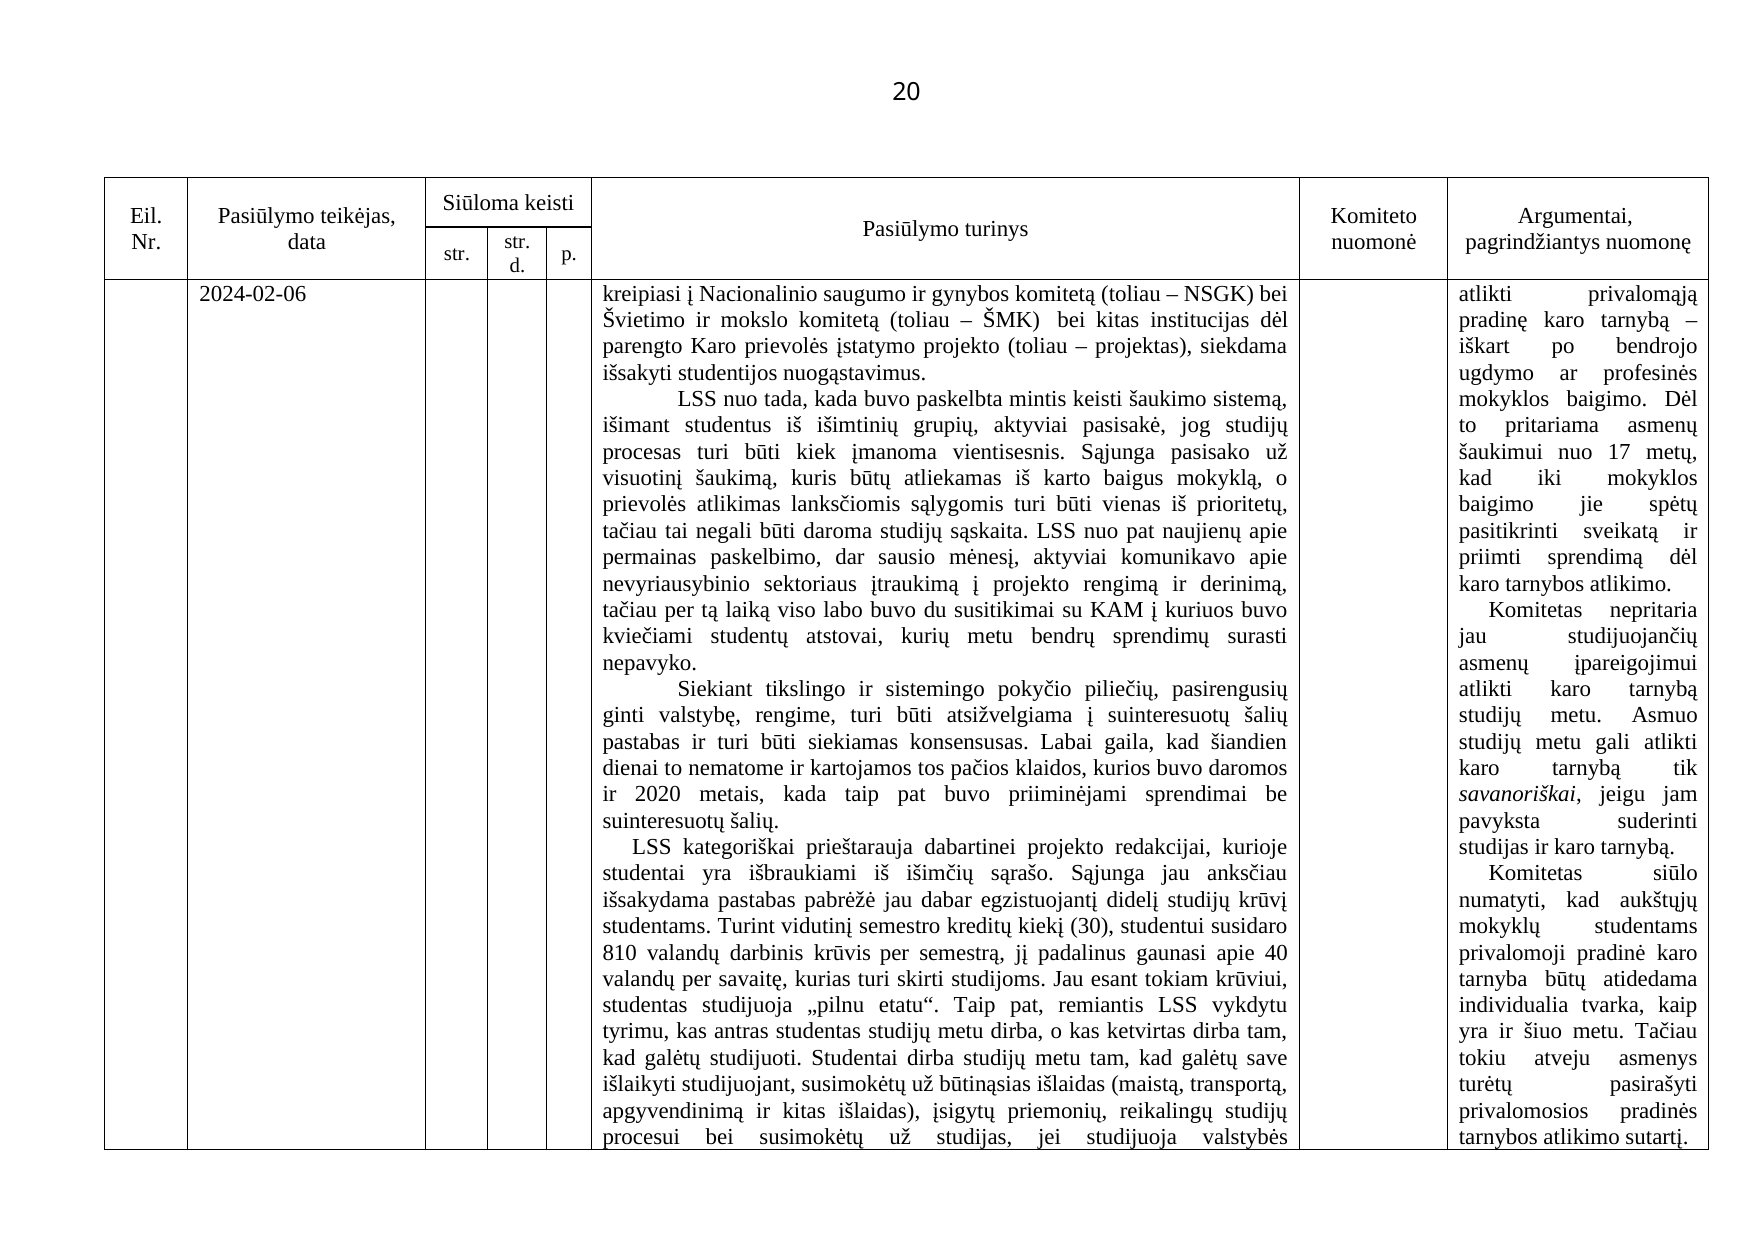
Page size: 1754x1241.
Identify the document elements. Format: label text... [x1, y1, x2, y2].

table_header Argumentai, pagrindžiantys nuomonę [1448, 178, 1708, 279]
table_header Eil. Nr. [105, 178, 187, 279]
table_cell [488, 280, 546, 1149]
table_cell Lietuvos studentų sąjunga (toliau – LSS), būdama vienintele nacionaliniu lygmeniu studentų interesams atstovaujančia organizacija, kreipiasi į Nacionalinio saugumo ir gynybos komitetą (toliau – NSGK) bei Švietimo ir mokslo komitetą (toliau – ŠMK) bei kitas institucijas dėl parengto Karo prievolės įstatymo projekto (toliau – projektas), siekdama išsakyti studentijos nuogąstavimus. LSS nuo tada, kada buvo paskelbta mintis keisti šaukimo sistemą, išimant studentus iš išimtinių grupių, aktyviai pasisakė, jog studijų procesas turi būti kiek įmanoma vientisesnis. Sąjunga pasisako už visuotinį šaukimą, kuris būtų atliekamas iš karto baigus mokyklą, o prievolės atlikimas lanksčiomis sąlygomis turi būti vienas iš prioritetų, tačiau tai negali būti daroma studijų sąskaita. LSS nuo pat naujienų apie permainas paskelbimo, dar sausio mėnesį, aktyviai komunikavo apie nevyriausybinio sektoriaus įtraukimą į projekto rengimą ir derinimą, tačiau per tą laiką viso labo buvo du susitikimai su KAM į kuriuos buvo kviečiami studentų atstovai, kurių metu bendrų sprendimų surasti nepavyko. Siekiant tikslingo ir sistemingo pokyčio piliečių, pasirengusių ginti valstybę, rengime, turi būti atsižvelgiama į suinteresuotų šalių pastabas ir turi būti siekiamas konsensusas. Labai gaila, kad šiandien dienai to nematome ir kartojamos tos pačios klaidos, kurios buvo daromos ir 2020 metais, kada taip pat buvo priiminėjami sprendimai be suinteresuotų šalių. LSS kategoriškai prieštarauja dabartinei projekto redakcijai, kurioje studentai yra išbraukiami iš išimčių sąrašo. Sąjunga jau anksčiau išsakydama pastabas pabrėžė jau dabar egzistuojantį didelį studijų krūvį studentams. Turint vidutinį semestro kreditų kiekį (30), studentui susidaro 810 valandų darbinis krūvis per semestrą, jį padalinus gaunasi apie 40 valandų per savaitę, kurias turi skirti studijoms. Jau esant tokiam krūviui, studentas studijuoja „pilnu etatu“. Taip pat, remiantis LSS vykdytu tyrimu, kas antras studentas studijų metu dirba, o kas ketvirtas dirba tam, kad galėtų studijuoti. Studentai dirba studijų metu tam, kad galėtų save išlaikyti studijuojant, susimokėtų už būtinąsias išlaidas (maistą, transportą, apgyvendinimą ir kitas išlaidas), įsigytų priemonių, reikalingų studijų procesui bei susimokėtų už studijas, jei studijuoja valstybės nefinansuojamoje vietoje. Remiantis EUROSTUDENT VII bangos tyrimu, studentai vidutiniškai per savaitę taip pat skiria maždaug 14 valandų darbui, kas taip pat prisideda prie studentų krūvio. Matant tokią situaciją, kyla klausimas, ar tikrai kiekvienas studentas gali skirti dar papildomą laiką atlikti karo prievolę savaitgaliais ar vasaros metu, kada tuo pačiu metu turi rūpintis savo studijomis bei pragyvenimu. Reikia atsižvelgti ir į tai, kad studijos tarpusavyje skiriasi. Kai kuriose studijų programose užsiėmimai ir atsiskaitymai vykdomi savaitgaliais, todėl karo prievolę atlikti savaitgaliais nėra priimtinas būdas. Studijų kokybė šiandien dienai jau ir taip nukenčia dėl nemažos dalies studentų negalėjimo koncentruotis tik į studijų procesą, todėl kyla pagrįstas klausimas, ar studentai nepatirs daugiau neigiamų pasekmių į darbotvarkę įtraukdami dar vieną nemažai laiko reikalaujančią atsakomybę. Tuo pačiu metu kyla klausimų ir dėl studentų psichologinės gerovės, kada esant tokiam dideliam krūviui studentas gali susidurti su psichologinėmis problemomis, kai nėra laiko atsitraukti nuo pašalinių veiklų ir skirti laiką sau. Projekte siūlomas variantas pasiimti akademines atostogas studentams ir atlikti karo prievolę taip pat sukuria barjerų, kadangi studentas turės pertraukti savo studijų procesą ir persiorientuoti į visiškai kitokią sferą, o po 6 ar 9 mėnesių vėl sugrįžti į savo studijas. Esant atvejams, kada studentai atliktų 6 mėnesių tarnybą, kyla klausimas, ar tikrai visi studentai sugrįš į studijas esant dar pusmečio pertraukai. Taip pat, pagal Mokslo ir studijų įstatymą, studentas akademinių atostogų gali išeiti du kartus per studijų laikotarpį – vieną kartą dėl asmeninių priežasčių, o antrą dėl ligos, gydytojui rekomendavus ir kita. Susistabdant studijas dėl privalomosios karo tarnybos atimtų galimybę studentams dėl asmeninių priežasčių turėti pertrauką studijų procese, kurios dažnu atveju naudojamos pasivyti studijas ar taisytis pažymius. Projekte taip pat atsiranda naujos tarnybos rūšys kaip specialistų, kurių trūksta krašto apsaugos sistemai, tarnyba po studijų. Dabartinis siūlomas modelis kelia daugiau klausimų nei atsakymų, kadangi projekte nėra aišku, kokios studijų kryptys būtų prioritetinės, kokiu būdu būtų atrenkami specialistai 3 mėnesių kursui, kada jie gautų kvietimą atvykti atlikti prievolės. Atsižvelgiant į tai, jog šaukimas būtų pabaigus studijas, kyla nuogąstavimų dėl specialistų karjeros planavimo, tolimesnių studijų vykdymo kitoje pakopoje. Sąjunga supranta pilietiškumo svarbą, ypač atsižvelgiant į dabartinę situaciją, tačiau pabrėžia, jog siekiant sustiprinti vieną sistemą, tai negali būti daroma kitos sąskaita. LSS analizavo ir kitų šalių pavyzdžius, kaip karo prievolė yra atliekama kitose šalyse. Pavyzdžiui Danijoje, šaukimas yra vykdomas iš karto po mokyklos, patikrinus sveikatą jaunuoliai yra šaukiami, o įstojus į aukštąją mokyklą, sudaromos sąlygos tarnybą atidėti. Kaimyninėje Suomijoje, situacija taip pat panaši. Visi jaunuoliai yra šaukiami sulaukus 18 metų amžiaus, tačiau karo prievolę jie turi atlikti iki 28 metų, sudarant sąlygas ją atidėti dėl savo studijų. Baltijos regione taip pat vyrauja panašios praktikos. Estijoje jaunuoliai tarp 18 ir 27 metų privalo atlikti karo tarnybą. Kiekvienam yra sudaromos sąlygos tarnybą atlikti arba iškart po mokyklos, arba pabaigus I pakopos studijas aukštojoje mokykloje. Latvijoje situacija beveik identiška: jaunuoliai tarp 18 ir 24 metų privalo atlikti karo prievolę. Sistema sukurta taip, jog jaunuolis turi atlikti prievolę arba per metus nuo mokyklos pabaigimo, arba metai po aukštosios baigimo, tačiau ne vėliau kaip iki 24 metų. Egzistuojant tokiems pavyzdžiams visai netoliese, kyla klausimas, kodėl panašūs pavyzdžiai negali būti taikomi ir Lietuvoje. Taip pat, verta atkreipti dėmesį, jog remiantis KAM pateiktais duomenimis derinimo proceso metu, kasmet šaukiamųjų karo prievolininkų apimtis sudaro apie 55 tūkstančius jaunuolių, iš kurių net apie 10,5 tūkstančio yra tie, su kuriais nepavyksta susisiekti. Taigi kyla klausimas, ar dabartinė šaukimo sistema išnaudoja visą savo potencialą ir pasiekia tuos, kurie šaukiami atlikti tarnybą. Aukštasis mokslas turi būti vientisas, o studentai privalo turėti galimybę rinktis, kokios veikos yra atliekamos šalia studijų proceso. LSS dar anksčiau dalinosi siūlymais, kokiais būdais būtų galima ugdyti pilietiškumą ir skatinti įsitraukimą į privalomąją pradinę karo tarnybą: LSS pasisako už visuotinį šaukimą iškart po mokyklos, tokiu būdu turint aiškią stotelę jaunam žmogui prieš priimant tolimesnius gyvenimo sprendimus; Šaukiant studentus, privaloma užtikrinti galimybę atlikti karo prievolę prieš pradedant studijuoti arba pabaigus studijas; Siūlome ieškoti galimybių integruoti tam tikrus su karyba susijusius modulius į jau egzistuojantį studijų procesą arba teikti laisvai pasirenkamus studijų dalykus, siekiant ugdyti kompetencijas, reikalingas krašto apsaugos sistemai; Skatiname atkreipti dėmesį į galimybes studentams, kurių specialybių trūksta krašto apsaugos sistemai, siūlyti praktikos vietas, kad galėtų gauti reikiamus įgūdžius dar studijuojant, netrikdant studijų proceso ir ateities perspektyvų; Apsvarstyti Lietuvos šaulių sąjungą kaip alternatyvą, siekiant pritraukti daugiau savanorių į krašto apsaugos sistemą; LSS tikisi, jog studentų balsas bus išgirstas ir bus ieškoma alternatyvų privalomajai pradinei karo tarnybai atlikti. Sąjunga visada pasiruošusi diskutuoti apie vykstančius pokyčius ir konstruktyviai ieškoti konsensuso. [592, 280, 1299, 1149]
table_cell [1300, 280, 1447, 1149]
table_cell [426, 280, 487, 1149]
table_cell str. [426, 228, 487, 279]
table_cell [105, 280, 187, 1149]
table_header Pasiūlymo teikėjas, data [188, 178, 425, 279]
table_cell atlikti privalomąją pradinę karo tarnybą – iškart po bendrojo ugdymo ar profesinės mokyklos baigimo. Dėl to pritariama asmenų šaukimui nuo 17 metų, kad iki mokyklos baigimo jie spėtų pasitikrinti sveikatą ir priimti sprendimą dėl karo tarnybos atlikimo. Komitetas nepritaria jau studijuojančių asmenų įpareigojimui atlikti karo tarnybą studijų metu. Asmuo studijų metu gali atlikti karo tarnybą tik savanoriškai, jeigu jam pavyksta suderinti studijas ir karo tarnybą. Komitetas siūlo numatyti, kad aukštųjų mokyklų studentams privalomoji pradinė karo tarnyba būtų atidedama individualia tvarka, kaip yra ir šiuo metu. Tačiau tokiu atveju asmenys turėtų pasirašyti privalomosios pradinės tarnybos atlikimo sutartį. [1448, 280, 1708, 1149]
table_cell p. [547, 228, 591, 279]
table_cell str. d. [488, 228, 546, 279]
table_cell 2024-02-06 [188, 280, 425, 1149]
table_cell [547, 280, 591, 1149]
table_header Pasiūlymo turinys [592, 178, 1299, 279]
table_header Siūloma keisti [426, 178, 591, 226]
table_header Komiteto nuomonė [1300, 178, 1447, 279]
